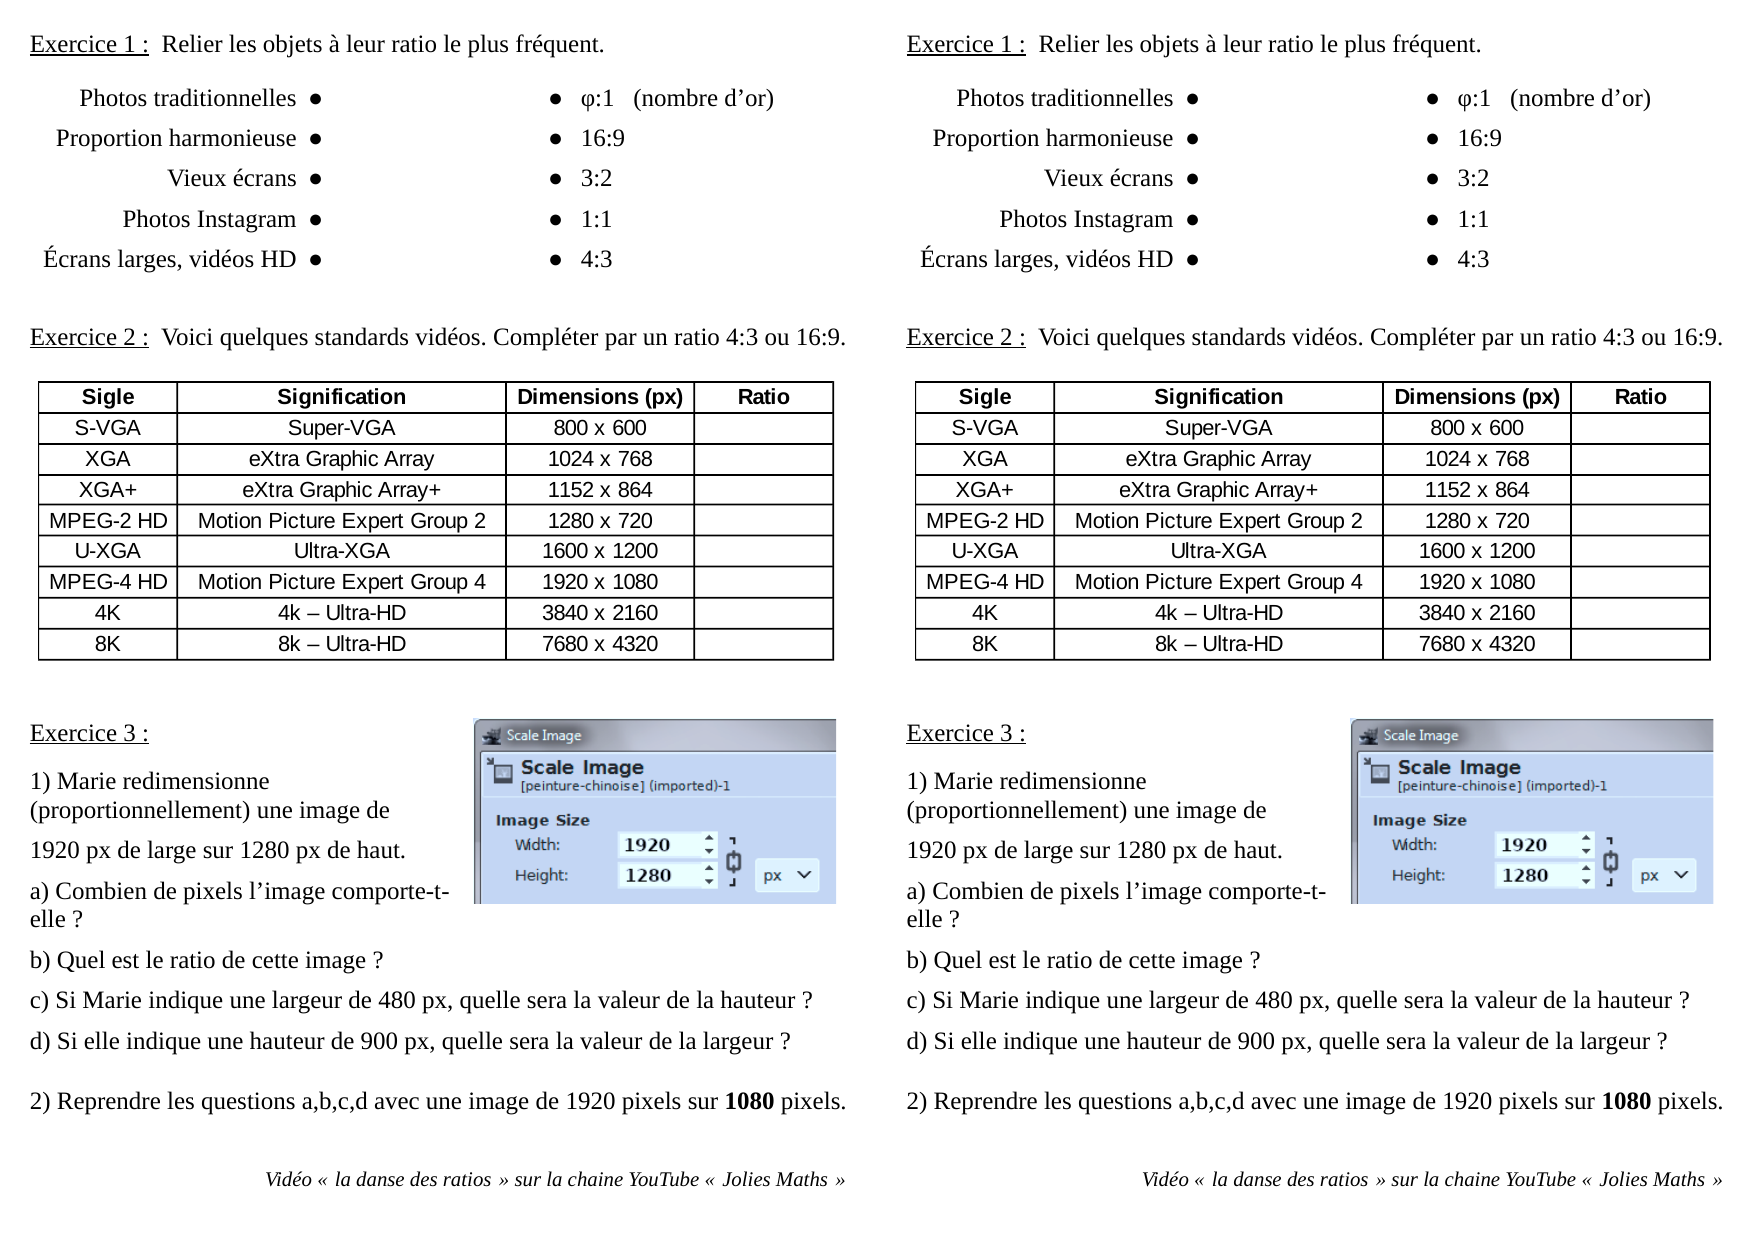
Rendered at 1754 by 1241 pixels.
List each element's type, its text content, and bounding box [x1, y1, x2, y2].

text b) Quel est le ratio de cette image ? [906, 945, 1724, 974]
text a) Combien de pixels l’image comporte-t-elle ? [29, 876, 847, 933]
table_cell 16:9 [575, 118, 847, 158]
table_cell ● ● [1179, 158, 1452, 198]
text b) Quel est le ratio de cette image ? [29, 945, 847, 974]
text 1920 px de large sur 1280 px de haut. [29, 835, 473, 864]
table_cell Écrans larges, vidéos HD [30, 238, 302, 278]
table_cell ● ● [1179, 238, 1452, 278]
picture [1350, 718, 1714, 904]
text Exercice 1 : Relier les objets à leur ratio le plus fréquent. [906, 29, 1724, 58]
text [837, 718, 847, 747]
text Exercice 3 : [906, 718, 1350, 747]
table_cell ● ● [1179, 118, 1452, 158]
text 2) Reprendre les questions a,b,c,d avec une image de 1920 pixels sur 1080 pixels. [29, 1086, 847, 1114]
text Exercice 3 : [29, 718, 473, 747]
text d) Si elle indique une hauteur de 900 px, quelle sera la valeur de la largeur ? [29, 1026, 847, 1055]
table_cell ● ● [302, 118, 575, 158]
table_cell Photos Instagram [906, 198, 1179, 238]
table_cell ● ● [302, 238, 575, 278]
table_header Photos traditionnelles [906, 78, 1179, 118]
text Vidéo « la danse des ratios » sur la chaine YouTube « Jolies Maths » [906, 1167, 1724, 1191]
table_cell Photos Instagram [30, 198, 302, 238]
text c) Si Marie indique une largeur de 480 px, quelle sera la valeur de la hauteur ? [906, 986, 1724, 1014]
table_header Photos traditionnelles [30, 78, 302, 118]
table_header φ:1 (nombre d’or) [575, 78, 847, 118]
text 1) Marie redimensionne (proportionnellement) une image de [29, 766, 473, 823]
text d) Si elle indique une hauteur de 900 px, quelle sera la valeur de la largeur ? [906, 1026, 1724, 1055]
table_cell Proportion harmonieuse [906, 118, 1179, 158]
table_header φ:1 (nombre d’or) [1452, 78, 1724, 118]
table_cell 3:2 [1452, 158, 1724, 198]
table_cell 1:1 [1452, 198, 1724, 238]
table_cell Vieux écrans [906, 158, 1179, 198]
text Exercice 2 : Voici quelques standards vidéos. Compléter par un ratio 4:3 ou 16:9. [906, 322, 1724, 350]
table_cell 1:1 [575, 198, 847, 238]
text 1) Marie redimensionne (proportionnellement) une image de [906, 766, 1350, 823]
text Exercice 2 : Voici quelques standards vidéos. Compléter par un ratio 4:3 ou 16:9. [29, 322, 847, 350]
text c) Si Marie indique une largeur de 480 px, quelle sera la valeur de la hauteur ? [29, 986, 847, 1014]
text 2) Reprendre les questions a,b,c,d avec une image de 1920 pixels sur 1080 pixels. [906, 1086, 1724, 1114]
table_cell Écrans larges, vidéos HD [906, 238, 1179, 278]
table_cell 16:9 [1452, 118, 1724, 158]
table_cell Vieux écrans [30, 158, 302, 198]
text a) Combien de pixels l’image comporte-t-elle ? [906, 876, 1724, 933]
table_cell 3:2 [575, 158, 847, 198]
text Exercice 1 : Relier les objets à leur ratio le plus fréquent. [29, 29, 847, 58]
table_cell Proportion harmonieuse [30, 118, 302, 158]
picture [473, 718, 837, 904]
text Vidéo « la danse des ratios » sur la chaine YouTube « Jolies Maths » [29, 1167, 847, 1191]
table_cell ● ● [1179, 198, 1452, 238]
text [1714, 718, 1724, 747]
table_cell ● ● [302, 198, 575, 238]
table_header ● ● [1179, 78, 1452, 118]
text 1920 px de large sur 1280 px de haut. [906, 835, 1350, 864]
table_header ● ● [302, 78, 575, 118]
table_cell ● ● [302, 158, 575, 198]
table_cell 4:3 [1452, 238, 1724, 278]
table_cell 4:3 [575, 238, 847, 278]
